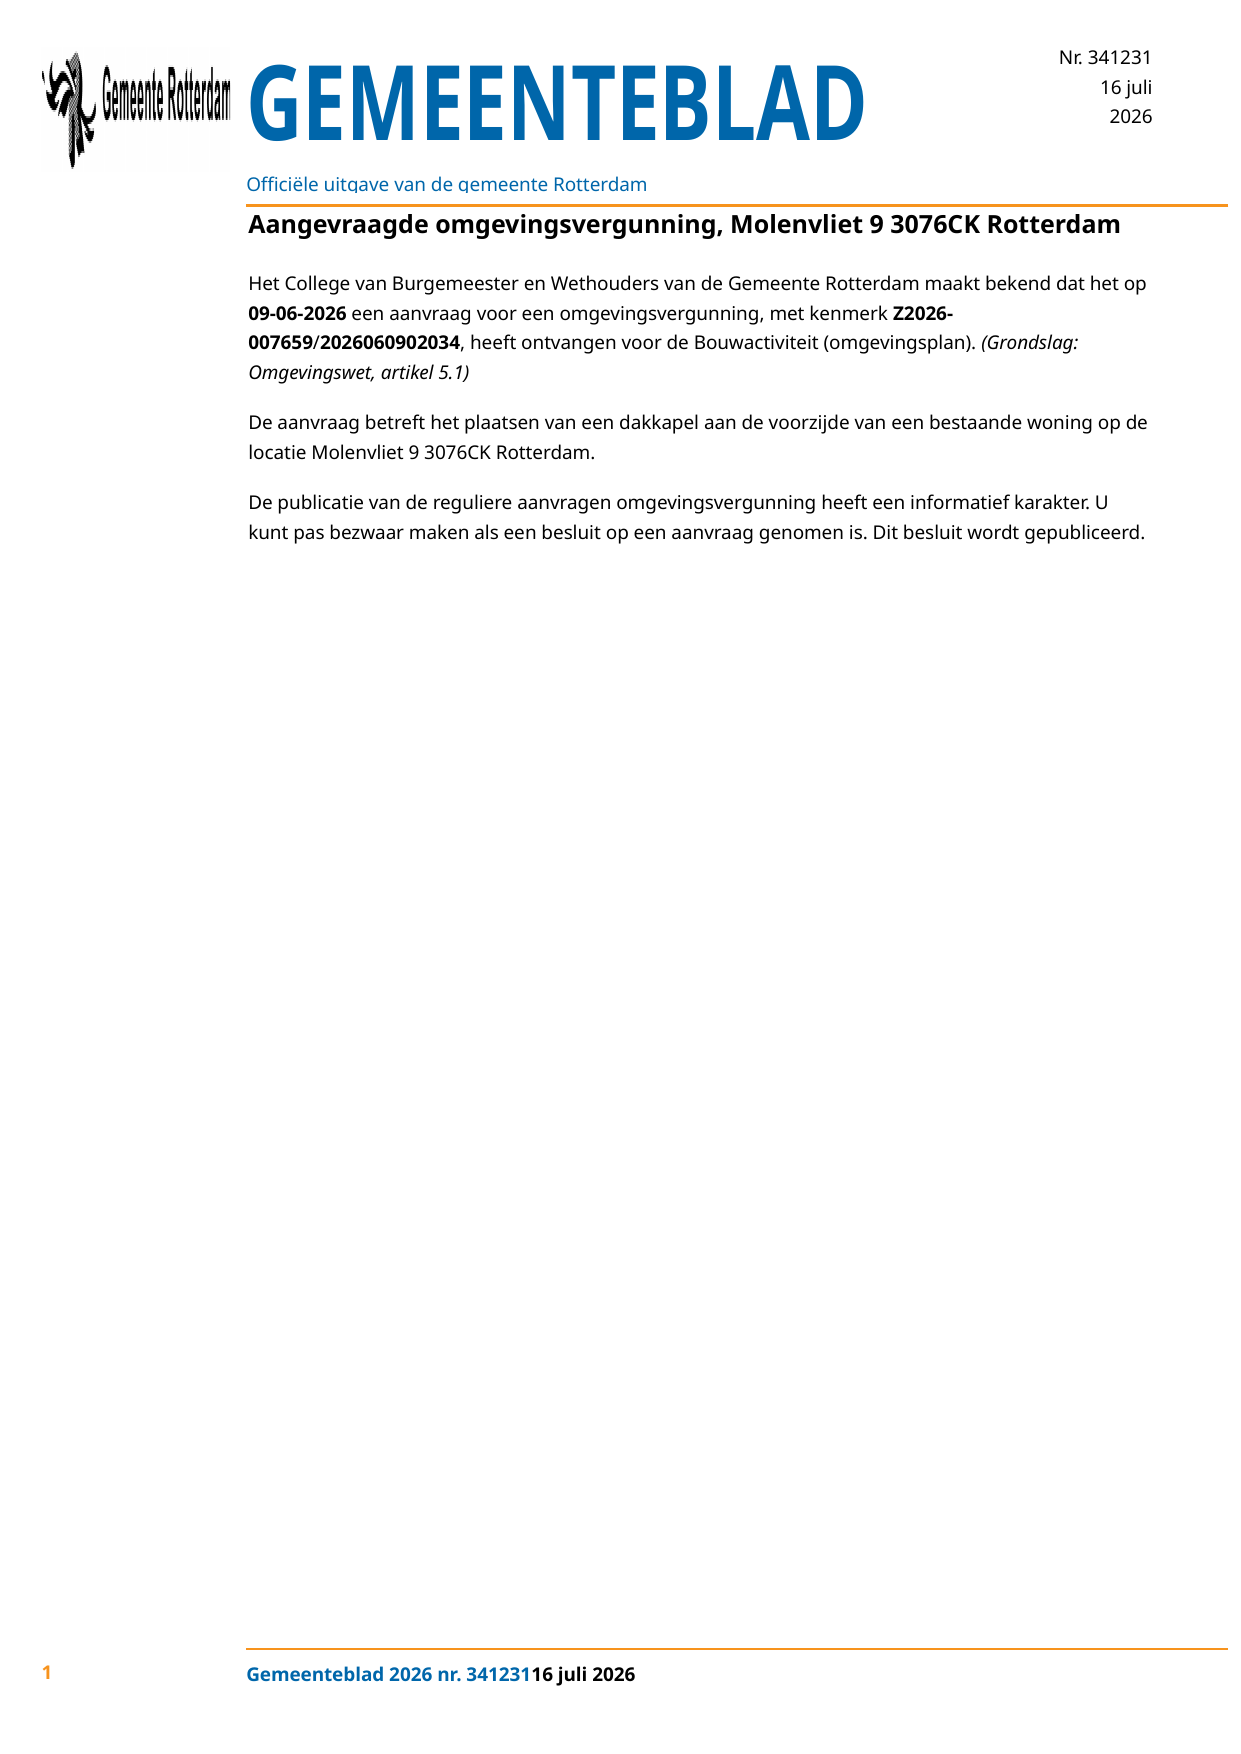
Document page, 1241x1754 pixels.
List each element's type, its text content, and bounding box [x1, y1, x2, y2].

picture [41, 47, 231, 172]
text De publicatie van de reguliere aanvragen omgevingsvergunning heeft een informatief karakter. U kunt pas bezwaar maken als een besluit op een aanvraag genomen is. Dit besluit wordt gepubliceerd. [248, 489, 1152, 545]
text De aanvraag betreft het plaatsen van een dakkapel aan de voorzijde van een bestaande woning op de locatie Molenvliet 9 3076CK Rotterdam. [248, 409, 1152, 465]
text Aangevraagde omgevingsvergunning, Molenvliet 9 3076CK Rotterdam [248, 207, 1152, 241]
text Het College van Burgemeester en Wethouders van de Gemeente Rotterdam maakt bekend dat het op 09-06-2026 een aanvraag voor een omgevingsvergunning, met kenmerk Z2026-007659/2026060902034, heeft ontvangen voor de Bouwactiviteit (omgevingsplan). (Grondslag: Omgevingswet, artikel 5.1) [248, 270, 1152, 385]
